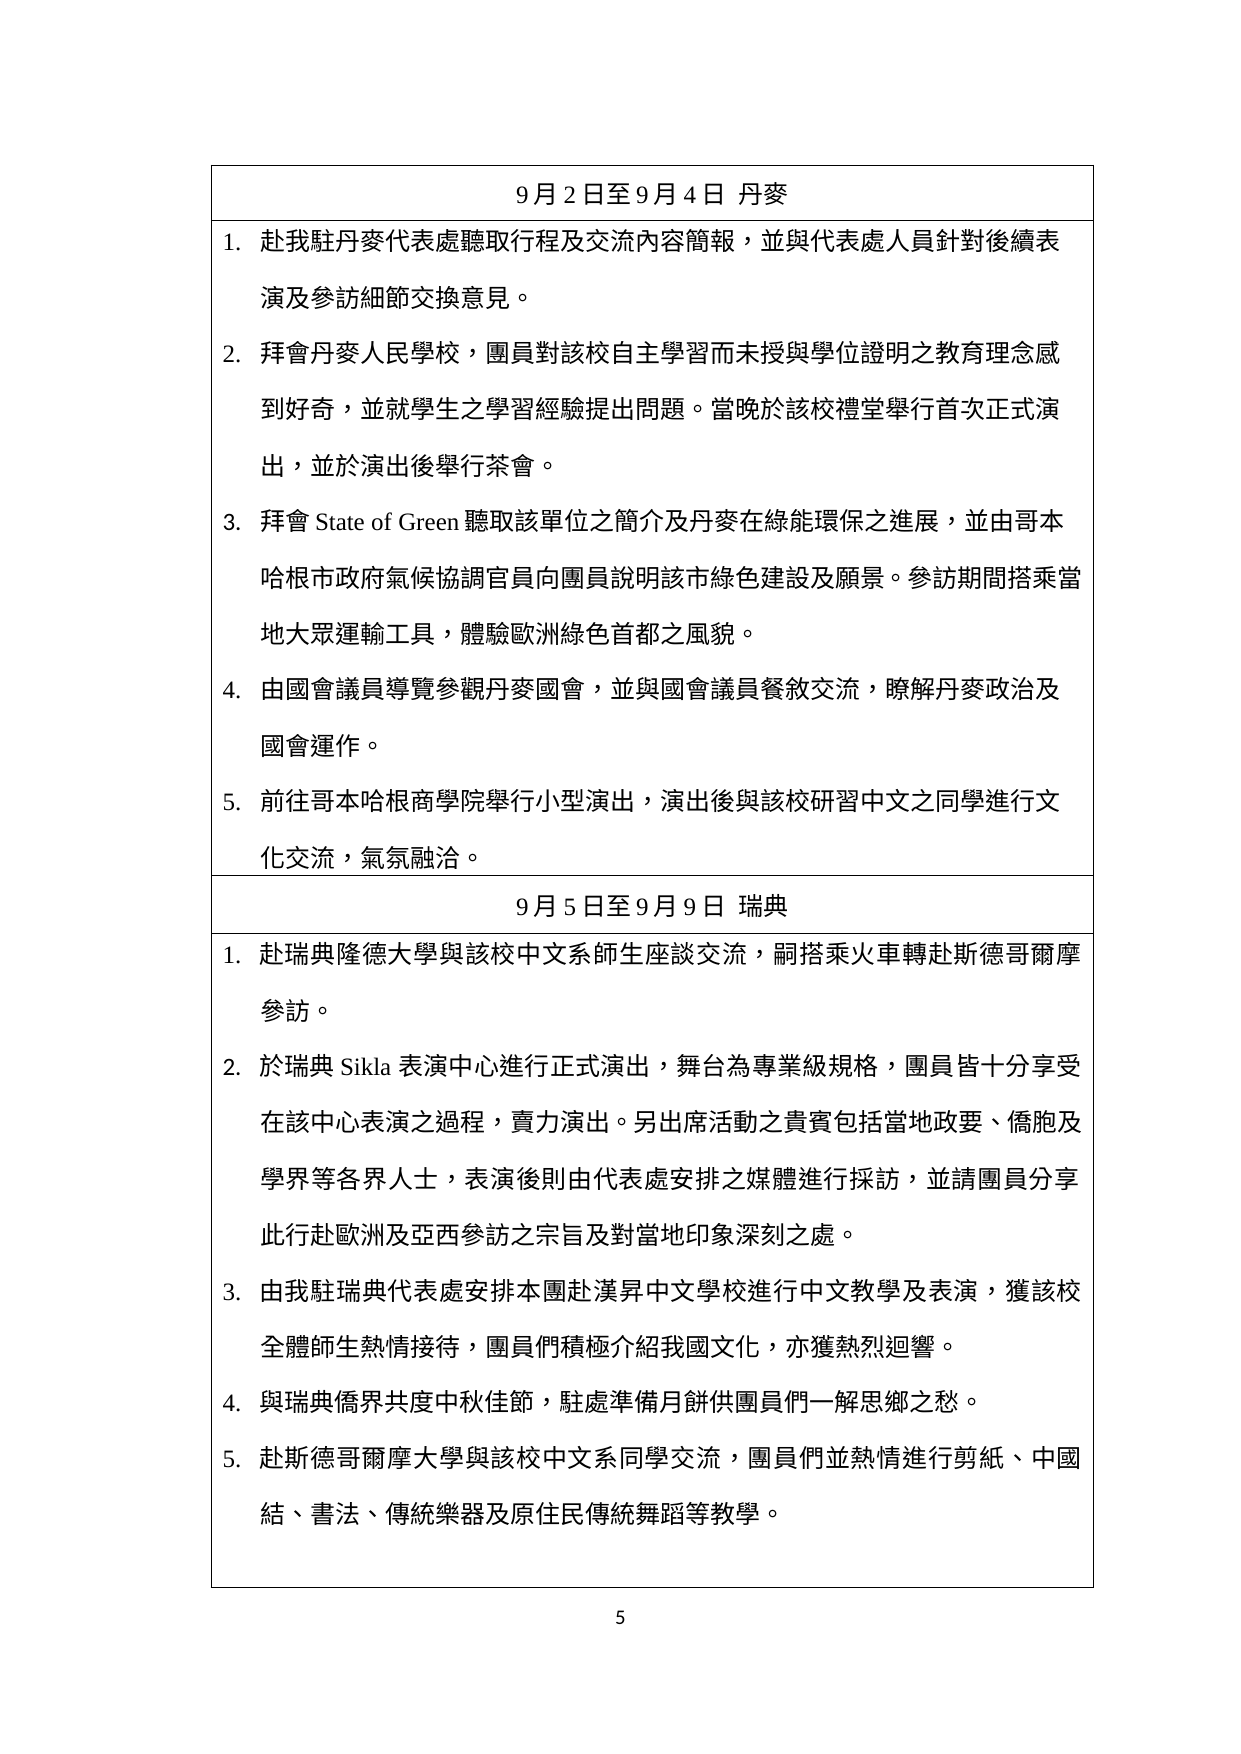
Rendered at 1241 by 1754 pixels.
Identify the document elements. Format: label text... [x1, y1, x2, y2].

table_cell 9月5日至9月9日 瑞典 [212, 876, 1093, 933]
table_cell 9月2日至9月4日 丹麥 [212, 166, 1093, 220]
table_cell 赴我駐丹麥代表處聽取行程及交流內容簡報，並與代表處人員針對後續表演及參訪細節交換意見。 拜會丹麥人民學校，團員對該校自主學習而未授與學位證明之教育理念感到好奇，並就學生之學習經驗提出問題。當晚於該校禮堂舉行首次正式演出，並於演出後舉行茶會。 拜會State of Green聽取該單位之簡介及丹麥在綠能環保之進展，並由哥本哈根市政府氣候協調官員向團員說明該市綠色建設及願景。參訪期間搭乘當地大眾運輸工具，體驗歐洲綠色首都之風貌。 由國會議員導覽參觀丹麥國會，並與國會議員餐敘交流，瞭解丹麥政治及國會運作。 前往哥本哈根商學院舉行小型演出，演出後與該校研習中文之同學進行文化交流，氣氛融洽。 [212, 221, 1093, 875]
table_cell 赴瑞典隆德大學與該校中文系師生座談交流，嗣搭乘火車轉赴斯德哥爾摩參訪。 於瑞典Sikla 表演中心進行正式演出，舞台為專業級規格，團員皆十分享受在該中心表演之過程，賣力演出。另出席活動之貴賓包括當地政要、僑胞及學界等各界人士，表演後則由代表處安排之媒體進行採訪，並請團員分享此行赴歐洲及亞西參訪之宗旨及對當地印象深刻之處。 由我駐瑞典代表處安排本團赴漢昇中文學校進行中文教學及表演，獲該校全體師生熱情接待，團員們積極介紹我國文化，亦獲熱烈迴響。 與瑞典僑界共度中秋佳節，駐處準備月餅供團員們一解思鄉之愁。 赴斯德哥爾摩大學與該校中文系同學交流，團員們並熱情進行剪紙、中國結、書法、傳統樂器及原住民傳統舞蹈等教學。 [212, 934, 1093, 1587]
